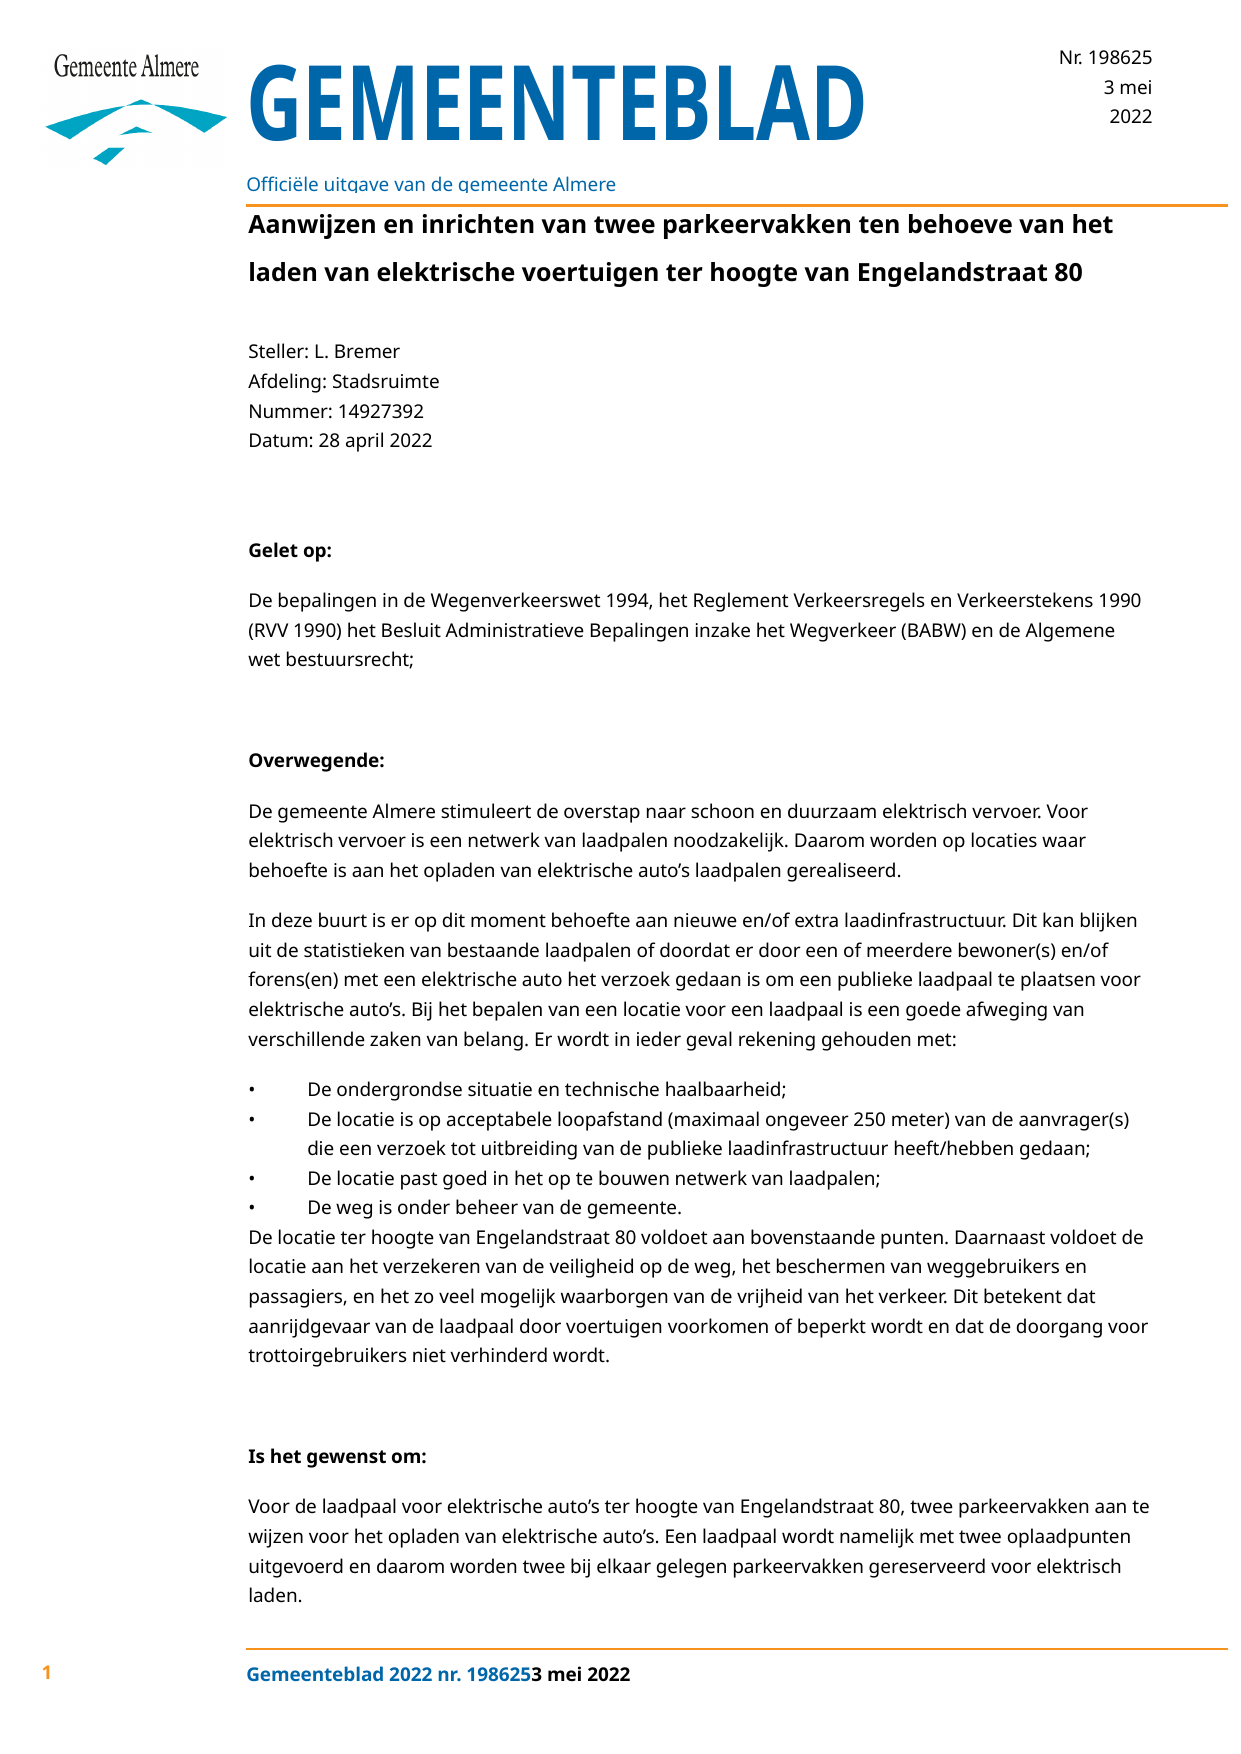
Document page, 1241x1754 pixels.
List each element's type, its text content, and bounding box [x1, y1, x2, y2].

text Aanwijzen en inrichten van twee parkeervakken ten behoeve van het laden van elektrische voertuigen ter hoogte van Engelandstraat 80 [248, 207, 1152, 288]
text De locatie ter hoogte van Engelandstraat 80 voldoet aan bovenstaande punten. Daarnaast voldoet de locatie aan het verzekeren van de veiligheid op de weg, het beschermen van weggebruikers en passagiers, en het zo veel mogelijk waarborgen van de vrijheid van het verkeer. Dit betekent dat aanrijdgevaar van de laadpaal door voertuigen voorkomen of beperkt wordt en dat de doorgang voor trottoirgebruikers niet verhinderd wordt. [248, 1224, 1152, 1368]
list De locatie is op acceptabele loopafstand (maximaal ongeveer 250 meter) van de aanvrager(s) die een verzoek tot uitbreiding van de publieke laadinfrastructuur heeft/hebben gedaan; [248, 1106, 1152, 1161]
text De bepalingen in de Wegenverkeerswet 1994, het Reglement Verkeersregels en Verkeerstekens 1990 (RVV 1990) het Besluit Administratieve Bepalingen inzake het Wegverkeer (BABW) en de Algemene wet bestuursrecht; [248, 587, 1152, 672]
text Overwegende: [248, 747, 1152, 773]
text Datum: 28 april 2022 [248, 427, 1152, 453]
text Voor de laadpaal voor elektrische auto’s ter hoogte van Engelandstraat 80, twee parkeervakken aan te wijzen voor het opladen van elektrische auto’s. Een laadpaal wordt namelijk met twee oplaadpunten uitgevoerd en daarom worden twee bij elkaar gelegen parkeervakken gereserveerd voor elektrisch laden. [248, 1494, 1152, 1608]
text Is het gewenst om: [248, 1443, 1152, 1469]
list De locatie past goed in het op te bouwen netwerk van laadpalen; [248, 1165, 1152, 1191]
list De weg is onder beheer van de gemeente. [248, 1194, 1152, 1220]
text Gelet op: [248, 537, 1152, 563]
text Afdeling: Stadsruimte [248, 368, 1152, 394]
text Steller: L. Bremer [248, 339, 1152, 364]
text Nummer: 14927392 [248, 398, 1152, 423]
picture [41, 47, 231, 172]
text De gemeente Almere stimuleert de overstap naar schoon en duurzaam elektrisch vervoer. Voor elektrisch vervoer is een netwerk van laadpalen noodzakelijk. Daarom worden op locaties waar behoefte is aan het opladen van elektrische auto’s laadpalen gerealiseerd. [248, 798, 1152, 883]
text In deze buurt is er op dit moment behoefte aan nieuwe en/of extra laadinfrastructuur. Dit kan blijken uit de statistieken van bestaande laadpalen of doordat er door een of meerdere bewoner(s) en/of forens(en) met een elektrische auto het verzoek gedaan is om een publieke laadpaal te plaatsen voor elektrische auto’s. Bij het bepalen van een locatie voor een laadpaal is een goede afweging van verschillende zaken van belang. Er wordt in ieder geval rekening gehouden met: [248, 907, 1152, 1051]
list De ondergrondse situatie en technische haalbaarheid; [248, 1076, 1152, 1102]
